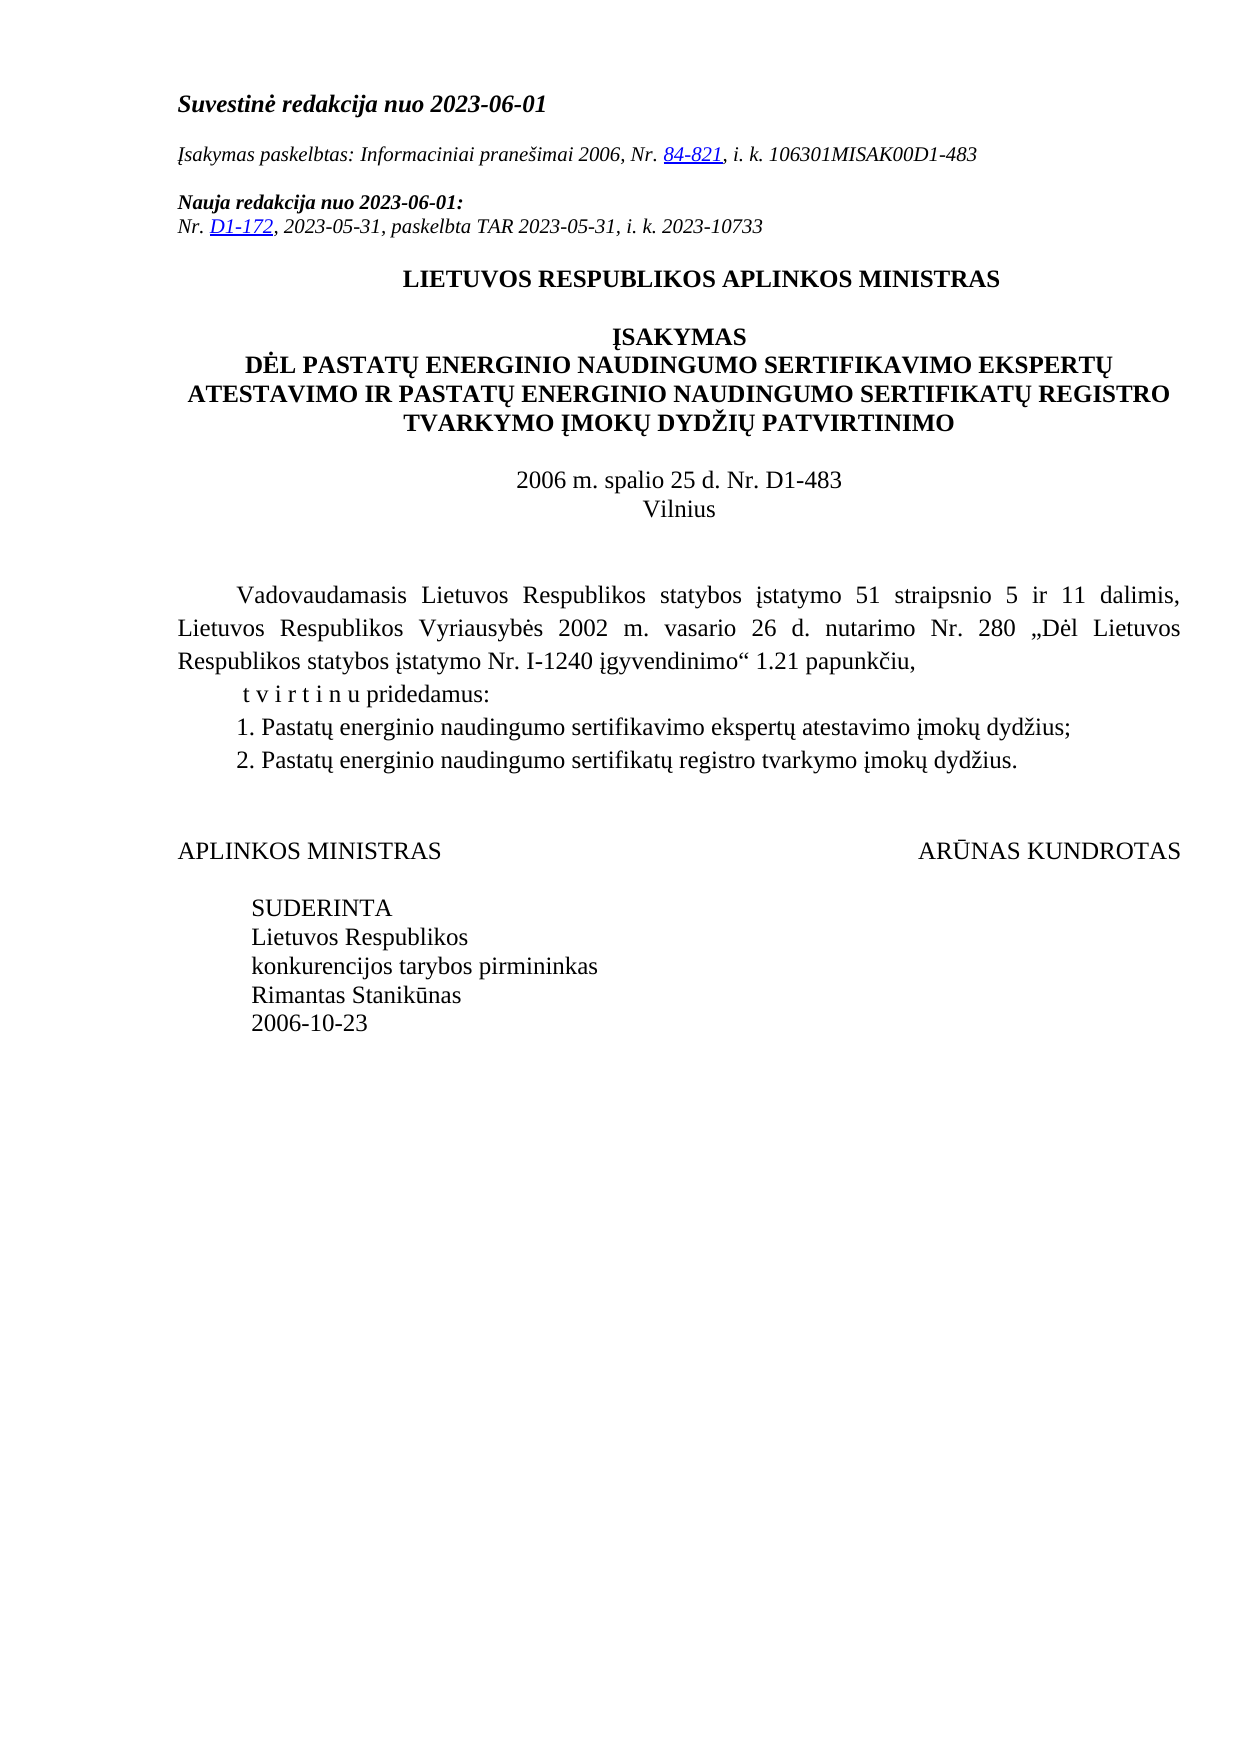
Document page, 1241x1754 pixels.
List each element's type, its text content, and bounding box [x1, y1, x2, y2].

text Vadovaudamasis Lietuvos Respublikos statybos įstatymo 51 straipsnio 5 ir 11 dalimis, Lietuvos Respublikos Vyriausybės 2002 m. vasario 26 d. nutarimo Nr. 280 „Dėl Lietuvos Respublikos statybos įstatymo Nr. I-1240 įgyvendinimo“ 1.21 papunkčiu, [177, 580, 1181, 675]
text Nauja redakcija nuo 2023-06-01: [177, 189, 1181, 214]
text Suvestinė redakcija nuo 2023-06-01 [177, 89, 1181, 117]
text konkurencijos tarybos pirmininkas [177, 951, 1181, 980]
text Nr. D1-172, 2023-05-31, paskelbta TAR 2023-05-31, i. k. 2023-10733 [177, 214, 1181, 238]
text SUDERINTA [177, 893, 1181, 922]
text DĖL PASTATŲ ENERGINIO NAUDINGUMO SERTIFIKAVIMO EKSPERTŲ ATESTAVIMO IR PASTATŲ ENERGINIO NAUDINGUMO SERTIFIKATŲ REGISTRO TVARKYMO ĮMOKŲ DYDŽIŲ PATVIRTINIMO [177, 350, 1181, 437]
text 2006 m. spalio 25 d. Nr. D1-483 [177, 465, 1181, 494]
text Vilnius [177, 494, 1181, 523]
text 2006-10-23 [177, 1008, 1181, 1037]
text Lietuvos Respublikos [177, 922, 1181, 951]
text Rimantas Stanikūnas [177, 980, 1181, 1008]
text ĮSAKYMAS [177, 322, 1181, 350]
text 2. Pastatų energinio naudingumo sertifikatų registro tvarkymo įmokų dydžius. [177, 745, 1181, 774]
text LIETUVOS RESPUBLIKOS APLINKOS MINISTRAS [177, 264, 1181, 293]
text 1. Pastatų energinio naudingumo sertifikavimo ekspertų atestavimo įmokų dydžius; [177, 712, 1181, 741]
text t v i r t i n u pridedamus: [177, 679, 1181, 708]
text Įsakymas paskelbtas: Informaciniai pranešimai 2006, Nr. 84-821, i. k. 106301MISAK00D1-483 [177, 141, 1181, 166]
text APLINKOS MINISTRAS ARŪNAS KUNDROTAS [177, 836, 1181, 865]
